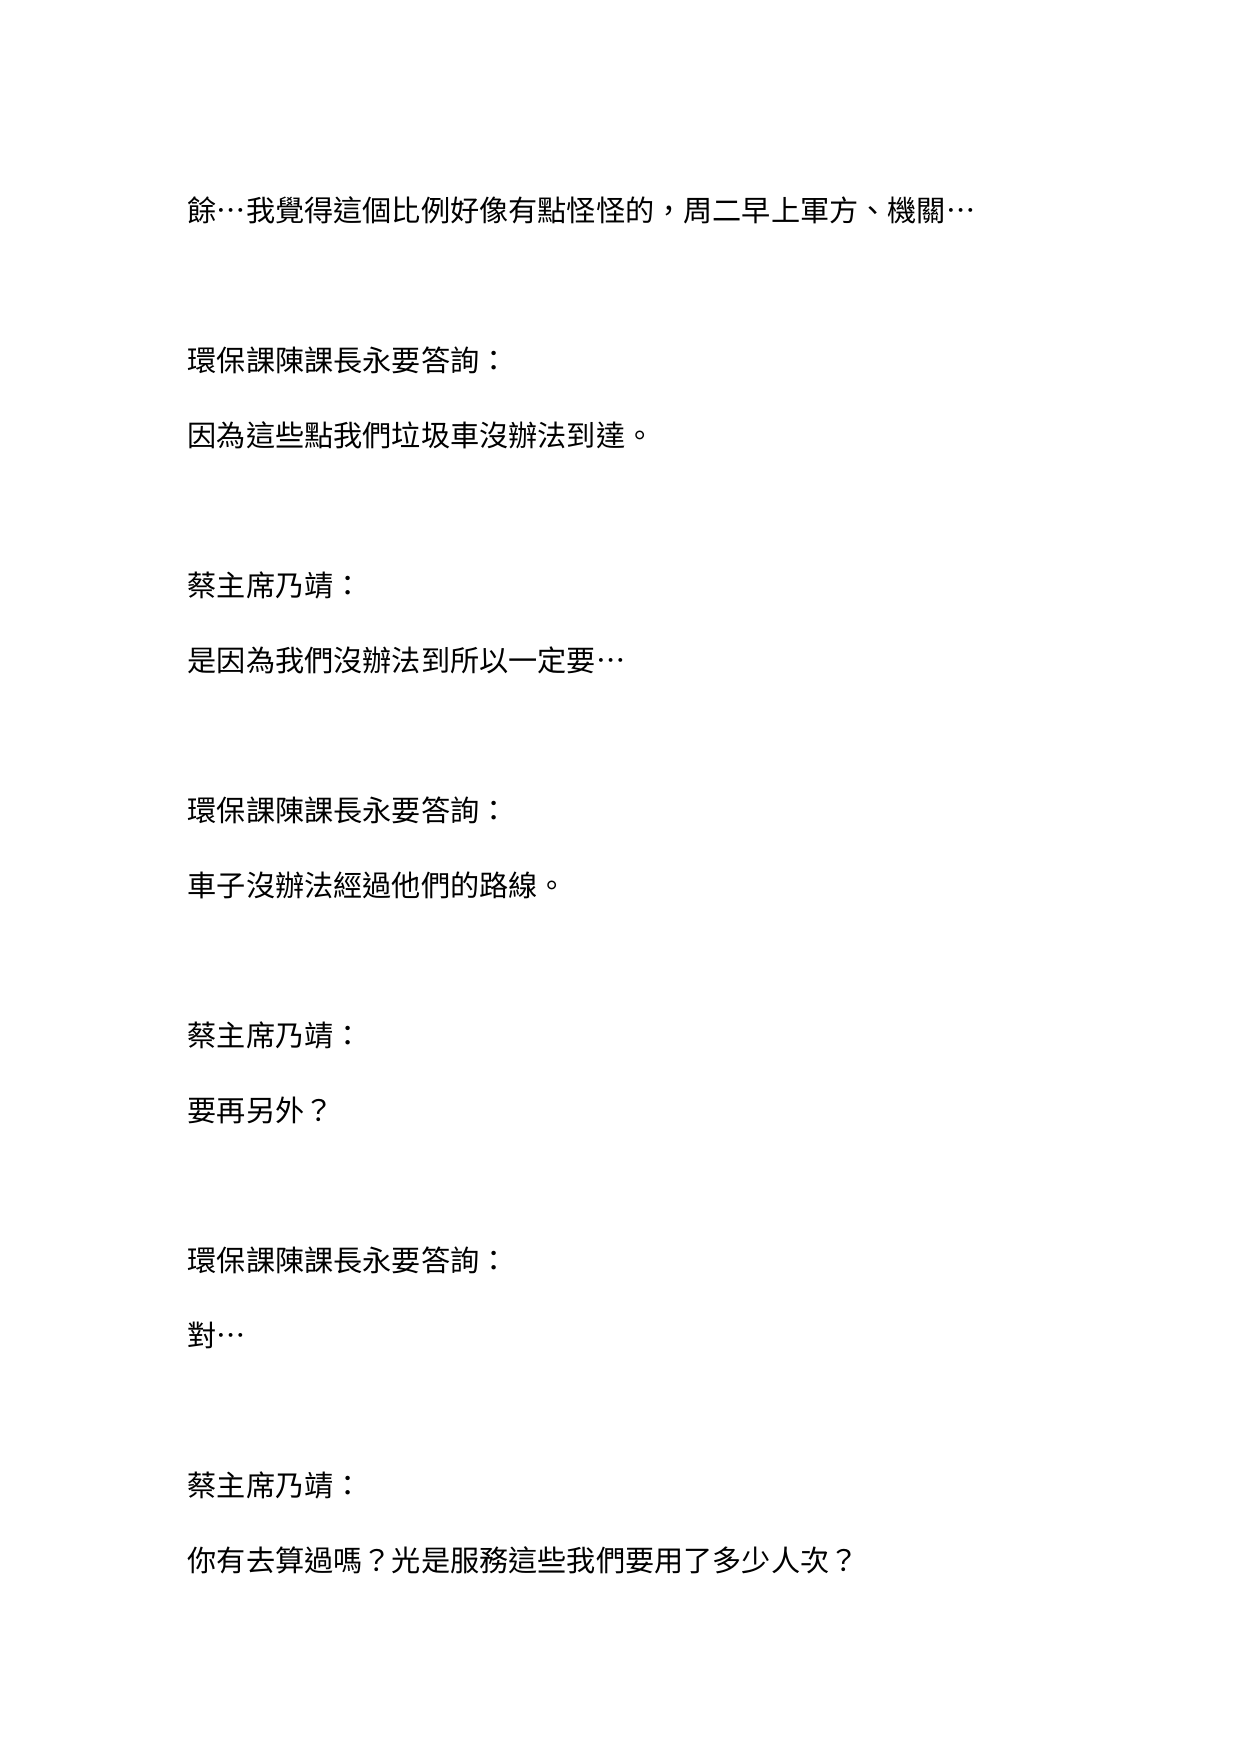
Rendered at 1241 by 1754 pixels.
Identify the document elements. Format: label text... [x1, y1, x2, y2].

text 要再另外？ [187, 1064, 1053, 1139]
text 環保課陳課長永要答詢： [187, 764, 1053, 839]
text 對… [187, 1289, 1053, 1364]
text 蔡主席乃靖： [187, 989, 1053, 1064]
text 環保課陳課長永要答詢： [187, 314, 1053, 389]
text 是因為我們沒辦法到所以一定要… [187, 614, 1053, 689]
text 車子沒辦法經過他們的路線。 [187, 839, 1053, 914]
text 你有去算過嗎？光是服務這些我們要用了多少人次？ [187, 1514, 1053, 1589]
text 因為這些點我們垃圾車沒辦法到達。 [187, 389, 1053, 464]
text 環保課陳課長永要答詢： [187, 1214, 1053, 1289]
text 餘…我覺得這個比例好像有點怪怪的，周二早上軍方、機關… [187, 164, 1053, 239]
text 蔡主席乃靖： [187, 539, 1053, 614]
text 蔡主席乃靖： [187, 1439, 1053, 1514]
